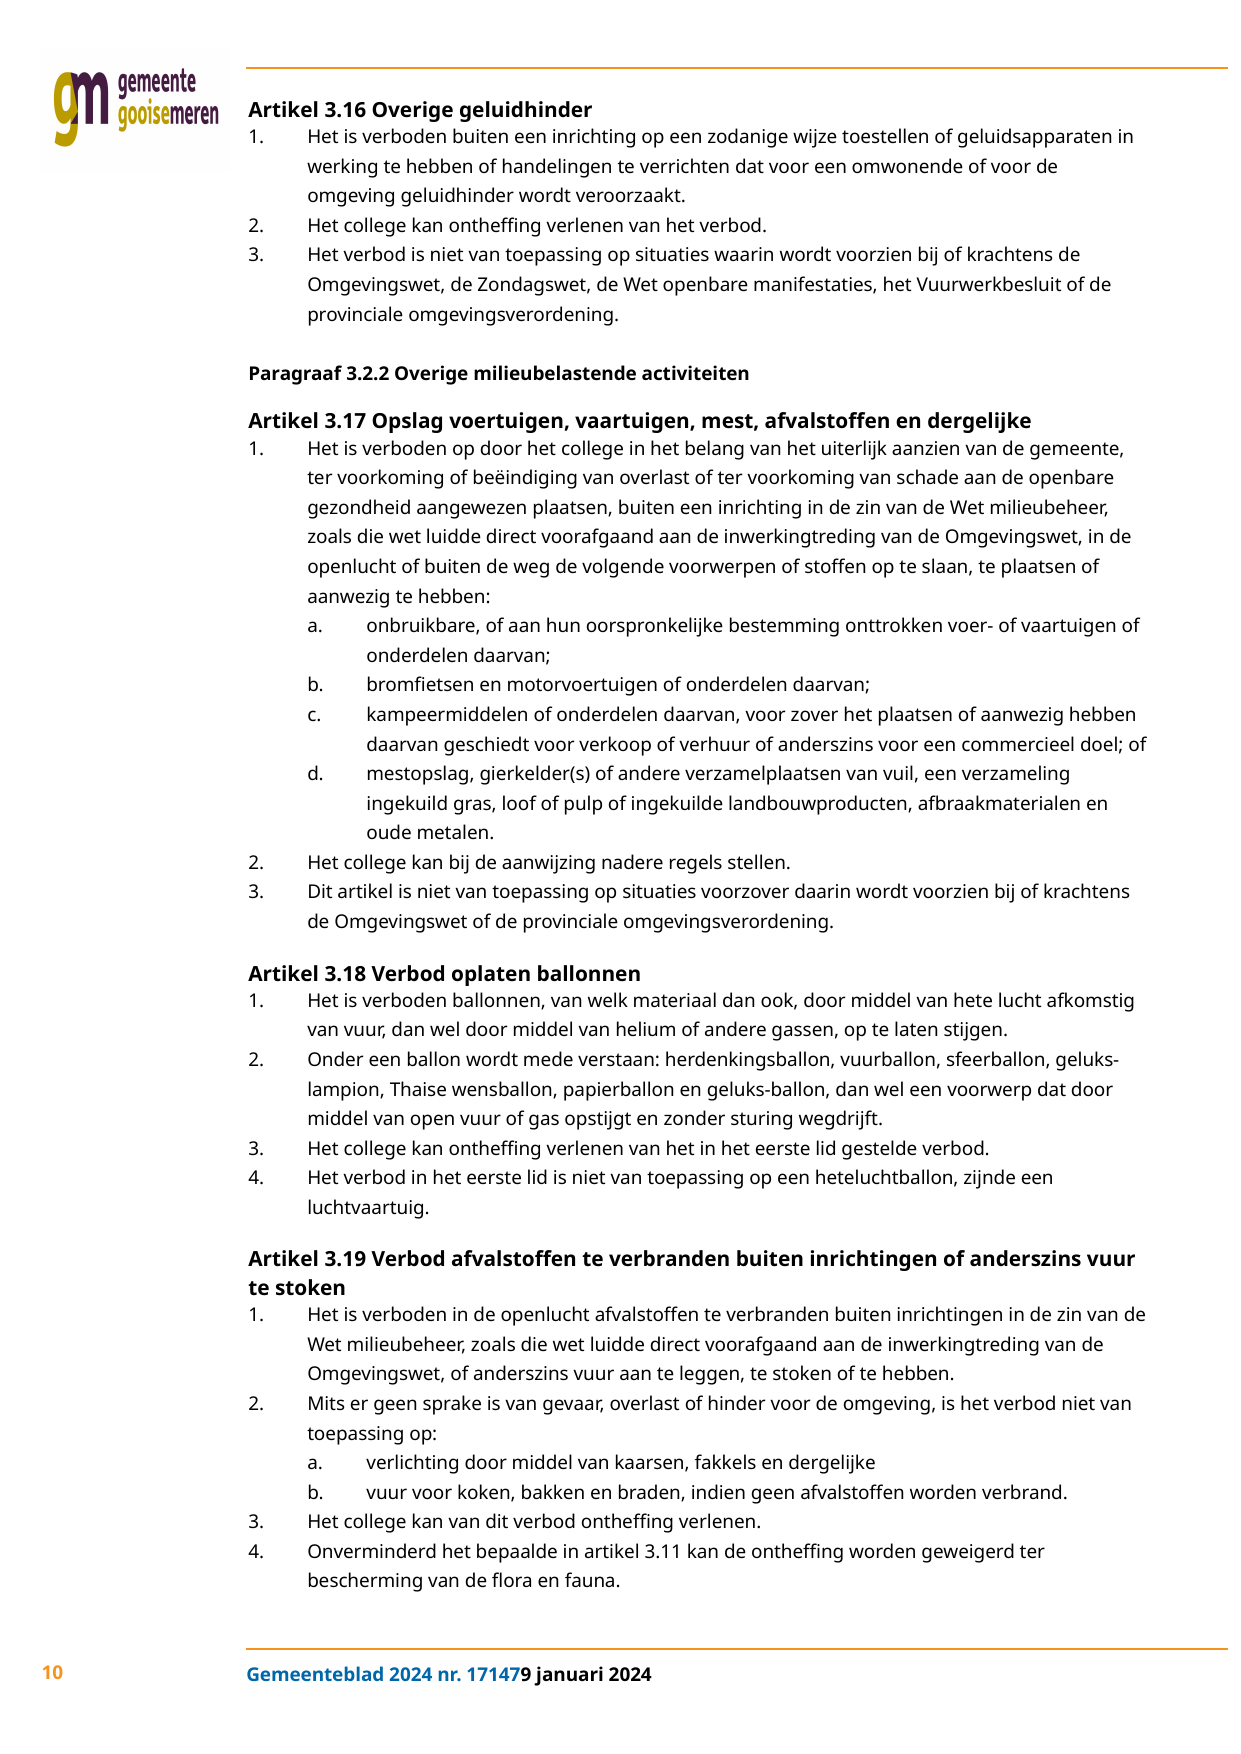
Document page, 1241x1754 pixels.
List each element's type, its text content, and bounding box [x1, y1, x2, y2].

list Onder een ballon wordt mede verstaan: herdenkingsballon, vuurballon, sfeerballon, geluks-lampion, Thaise wensballon, papierballon en geluks-ballon, dan wel een voorwerp dat door middel van open vuur of gas opstijgt en zonder sturing wegdrijft. [248, 1046, 1152, 1131]
list Onverminderd het bepaalde in artikel 3.11 kan de ontheffing worden geweigerd ter bescherming van de flora en fauna. [248, 1538, 1152, 1593]
text Paragraaf 3.2.2 Overige milieubelastende activiteiten [248, 360, 1152, 386]
list Het is verboden op door het college in het belang van het uiterlijk aanzien van de gemeente, ter voorkoming of beëindiging van overlast of ter voorkoming van schade aan de openbare gezondheid aangewezen plaatsen, buiten een inrichting in de zin van de Wet milieubeheer, zoals die wet luidde direct voorafgaand aan de inwerkingtreding van de Omgevingswet, in de openlucht of buiten de weg de volgende voorwerpen of stoffen op te slaan, te plaatsen of aanwezig te hebben: [248, 435, 1152, 608]
list Het is verboden in de openlucht afvalstoffen te verbranden buiten inrichtingen in de zin van de Wet milieubeheer, zoals die wet luidde direct voorafgaand aan de inwerkingtreding van de Omgevingswet, of anderszins vuur aan te leggen, te stoken of te hebben. [248, 1301, 1152, 1386]
list Het college kan ontheffing verlenen van het in het eerste lid gestelde verbod. [248, 1135, 1152, 1161]
list Het college kan bij de aanwijzing nadere regels stellen. [248, 849, 1152, 875]
list onbruikbare, of aan hun oorspronkelijke bestemming onttrokken voer- of vaartuigen of onderdelen daarvan; [307, 612, 1152, 668]
list Het is verboden buiten een inrichting op een zodanige wijze toestellen of geluidsapparaten in werking te hebben of handelingen te verrichten dat voor een omwonende of voor de omgeving geluidhinder wordt veroorzaakt. [248, 123, 1152, 208]
list mestopslag, gierkelder(s) of andere verzamelplaatsen van vuil, een verzameling ingekuild gras, loof of pulp of ingekuilde landbouwproducten, afbraakmaterialen en oude metalen. [307, 760, 1152, 845]
text Artikel 3.16 Overige geluidhinder [248, 95, 1152, 123]
text Artikel 3.17 Opslag voertuigen, vaartuigen, mest, afvalstoffen en dergelijke [248, 406, 1152, 435]
list Dit artikel is niet van toepassing op situaties voorzover daarin wordt voorzien bij of krachtens de Omgevingswet of de provinciale omgevingsverordening. [248, 879, 1152, 934]
list bromfietsen en motorvoertuigen of onderdelen daarvan; [307, 672, 1152, 697]
list Het college kan ontheffing verlenen van het verbod. [248, 212, 1152, 238]
list Het college kan van dit verbod ontheffing verlenen. [248, 1508, 1152, 1534]
list Het is verboden ballonnen, van welk materiaal dan ook, door middel van hete lucht afkomstig van vuur, dan wel door middel van helium of andere gassen, op te laten stijgen. [248, 987, 1152, 1042]
text Artikel 3.18 Verbod oplaten ballonnen [248, 959, 1152, 987]
list Het verbod is niet van toepassing op situaties waarin wordt voorzien bij of krachtens de Omgevingswet, de Zondagswet, de Wet openbare manifestaties, het Vuurwerkbesluit of de provinciale omgevingsverordening. [248, 242, 1152, 326]
text Artikel 3.19 Verbod afvalstoffen te verbranden buiten inrichtingen of anderszins vuur te stoken [248, 1244, 1152, 1301]
picture [41, 47, 231, 172]
list Mits er geen sprake is van gevaar, overlast of hinder voor de omgeving, is het verbod niet van toepassing op: [248, 1390, 1152, 1446]
list Het verbod in het eerste lid is niet van toepassing op een heteluchtballon, zijnde een luchtvaartuig. [248, 1164, 1152, 1220]
list verlichting door middel van kaarsen, fakkels en dergelijke [307, 1449, 1152, 1475]
list vuur voor koken, bakken en braden, indien geen afvalstoffen worden verbrand. [307, 1479, 1152, 1505]
list kampeermiddelen of onderdelen daarvan, voor zover het plaatsen of aanwezig hebben daarvan geschiedt voor verkoop of verhuur of anderszins voor een commercieel doel; of [307, 701, 1152, 756]
